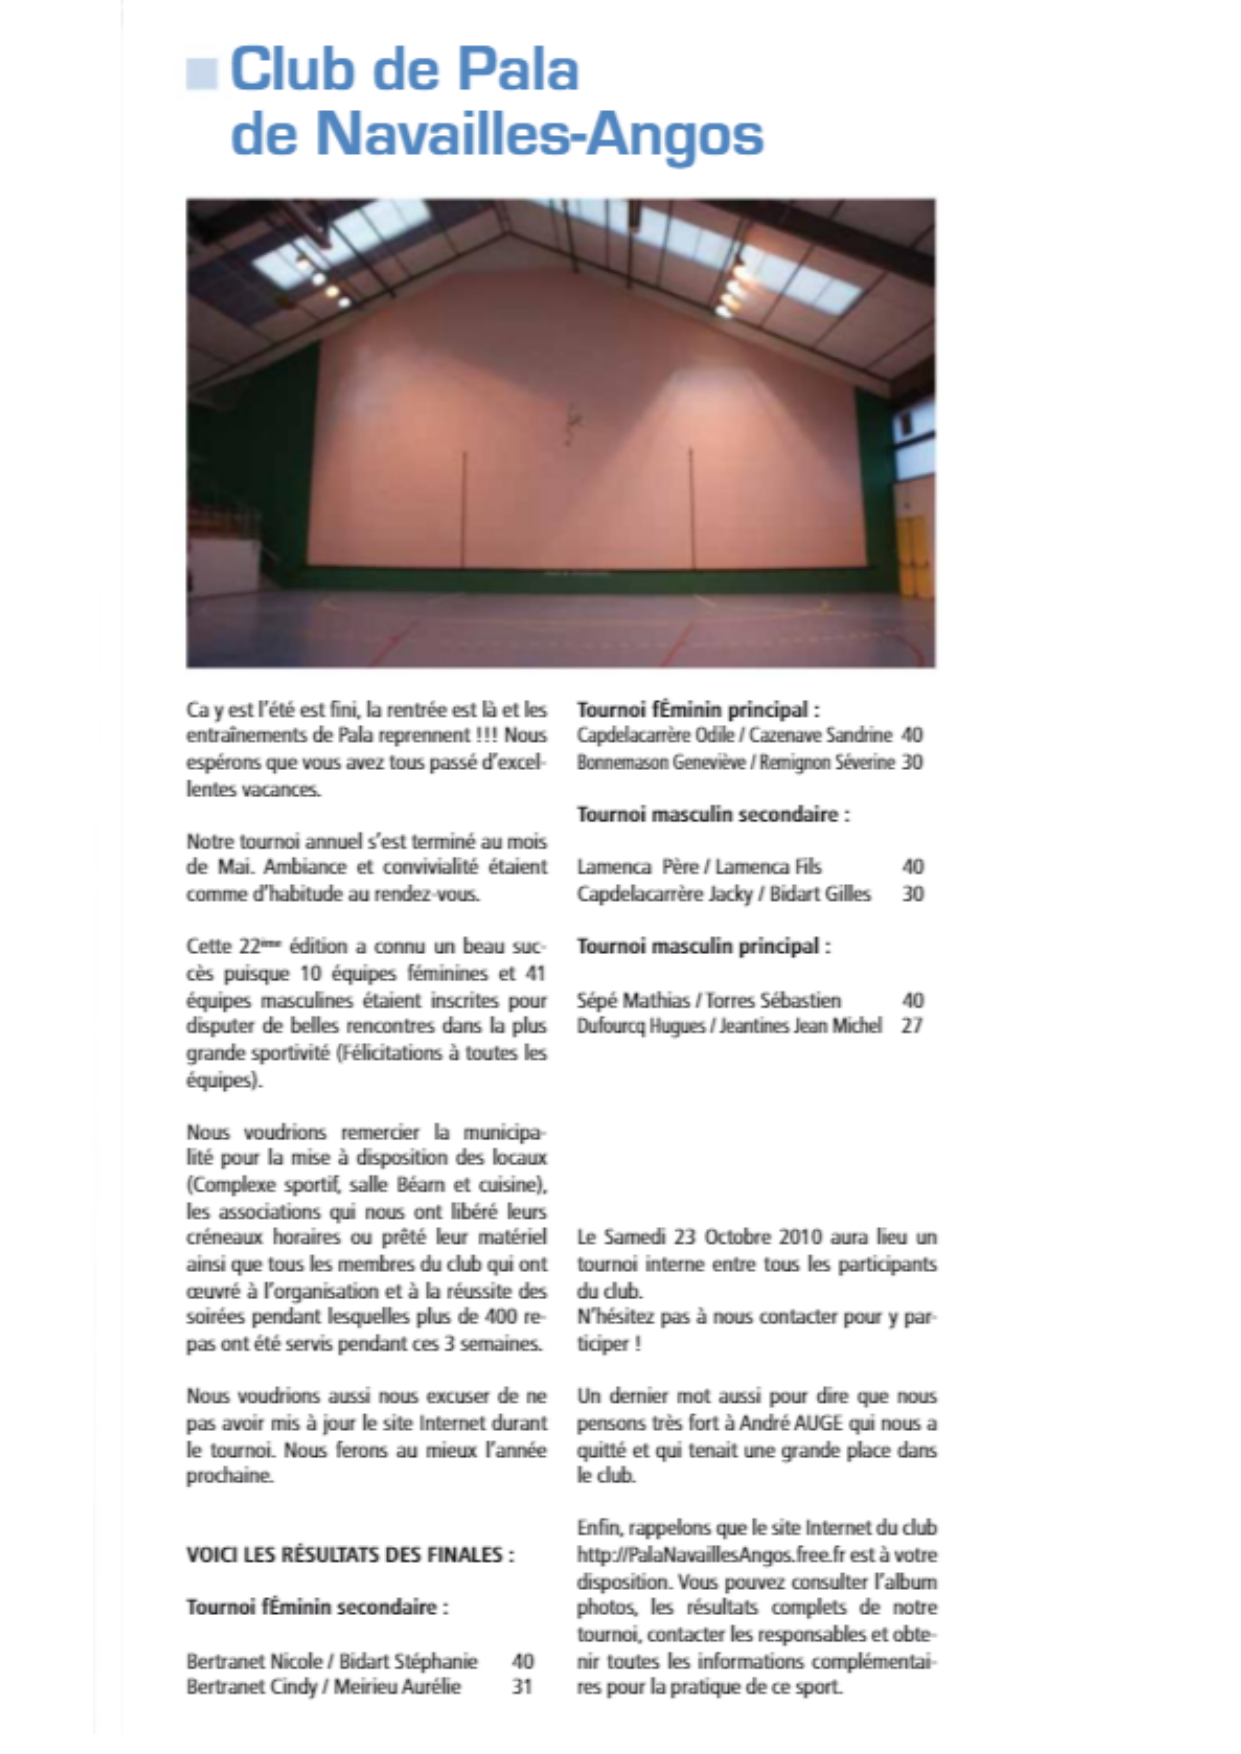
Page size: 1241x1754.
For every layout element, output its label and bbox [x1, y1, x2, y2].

picture [401, 0, 856, 1735]
